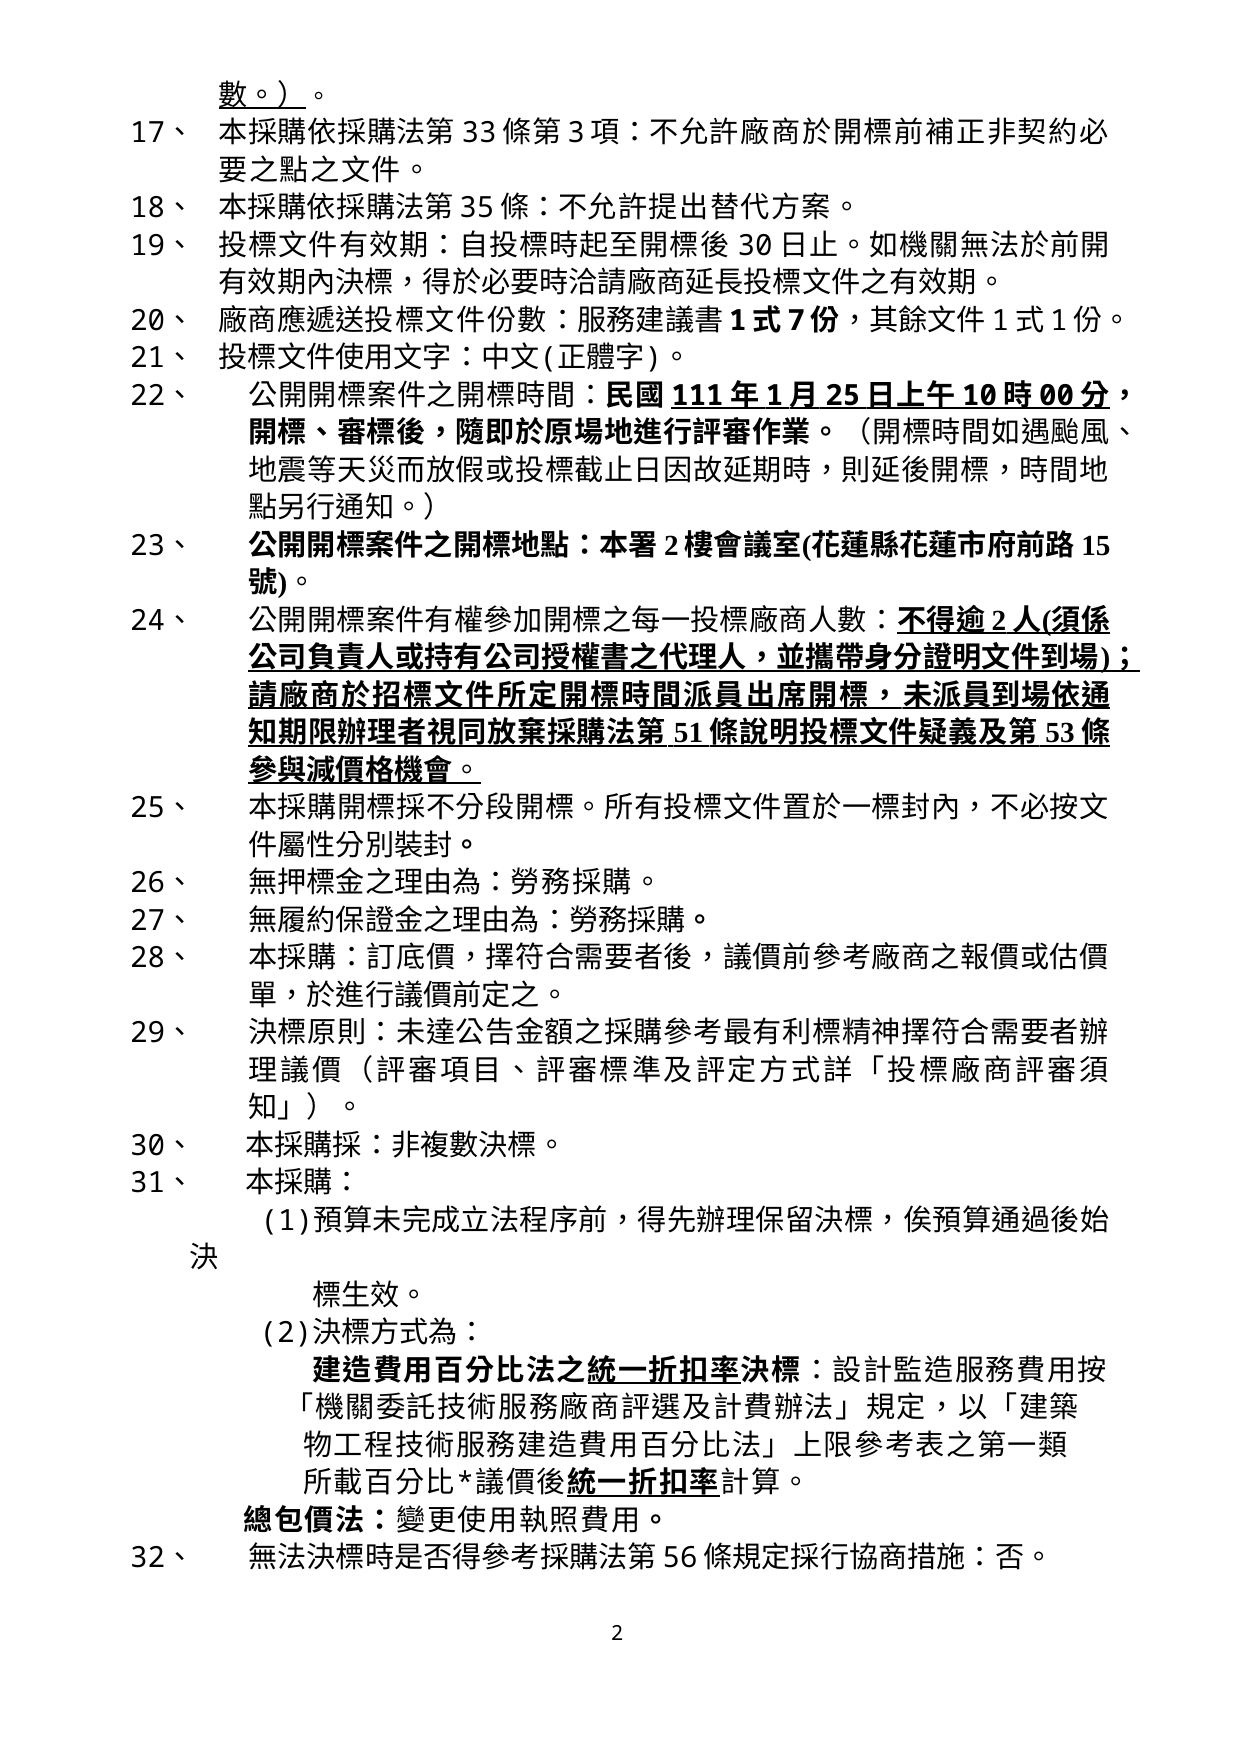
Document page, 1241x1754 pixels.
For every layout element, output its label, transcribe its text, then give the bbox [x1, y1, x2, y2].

list 廠商應遞送投標文件份數：服務建議書1式7份，其餘文件1式1份。 [130, 300, 1110, 337]
text 物工程技術服務建造費用百分比法」上限參考表之第一類 [189, 1425, 1110, 1462]
list 本採購：訂底價，擇符合需要者後，議價前參考廠商之報價或估價單，於進行議價前定之。 [130, 937, 1110, 1012]
list 公開開標案件之開標地點：本署2樓會議室(花蓮縣花蓮市府前路15號)。 [130, 525, 1110, 600]
text 總包價法：變更使用執照費用。 [189, 1500, 1110, 1537]
list 決標原則：未達公告金額之採購參考最有利標精神擇符合需要者辦理議價（評審項目、評審標準及評定方式詳「投標廠商評審須知」）。 [130, 1012, 1110, 1125]
text 標生效。 [189, 1275, 1110, 1312]
list 數。）。 [130, 75, 1110, 112]
list 本採購： [130, 1162, 1110, 1200]
text 「機關委託技術服務廠商評選及計費辦法」規定，以「建築 [189, 1387, 1110, 1425]
list 本採購採：非複數決標。 [130, 1125, 1110, 1162]
list 無法決標時是否得參考採購法第56條規定採行協商措施：否。 [130, 1537, 1110, 1575]
list 無押標金之理由為：勞務採購。 [130, 862, 1110, 900]
list 本採購開標採不分段開標。所有投標文件置於一標封內，不必按文件屬性分別裝封。 [130, 787, 1110, 862]
list 投標文件有效期：自投標時起至開標後30日止。如機關無法於前開有效期內決標，得於必要時洽請廠商延長投標文件之有效期。 [130, 225, 1110, 300]
list 公開開標案件有權參加開標之每一投標廠商人數：不得逾2人(須係公司負責人或持有公司授權書之代理人，並攜帶身分證明文件到場)；請廠商於招標文件所定開標時間派員出席開標，未派員到場依通知期限辦理者視同放棄採購法第51條說明投標文件疑義及第53條參與減價格機會。 [130, 600, 1110, 787]
text (1)預算未完成立法程序前，得先辦理保留決標，俟預算通過後始決 [189, 1200, 1110, 1275]
list 本採購依採購法第35條：不允許提出替代方案。 [130, 187, 1110, 225]
list 公開開標案件之開標時間：民國111年1月25日上午10時00分，開標、審標後，隨即於原場地進行評審作業。（開標時間如遇颱風、地震等天災而放假或投標截止日因故延期時，則延後開標，時間地點另行通知。） [130, 375, 1110, 525]
list 投標文件使用文字：中文(正體字)。 [130, 337, 1110, 375]
text 所載百分比*議價後統一折扣率計算。 [189, 1462, 1110, 1500]
text (2)決標方式為： [189, 1312, 1110, 1350]
list 本採購依採購法第33條第3項：不允許廠商於開標前補正非契約必要之點之文件。 [130, 112, 1110, 187]
list 無履約保證金之理由為：勞務採購。 [130, 900, 1110, 937]
text 建造費用百分比法之統一折扣率決標：設計監造服務費用按 [189, 1350, 1110, 1387]
